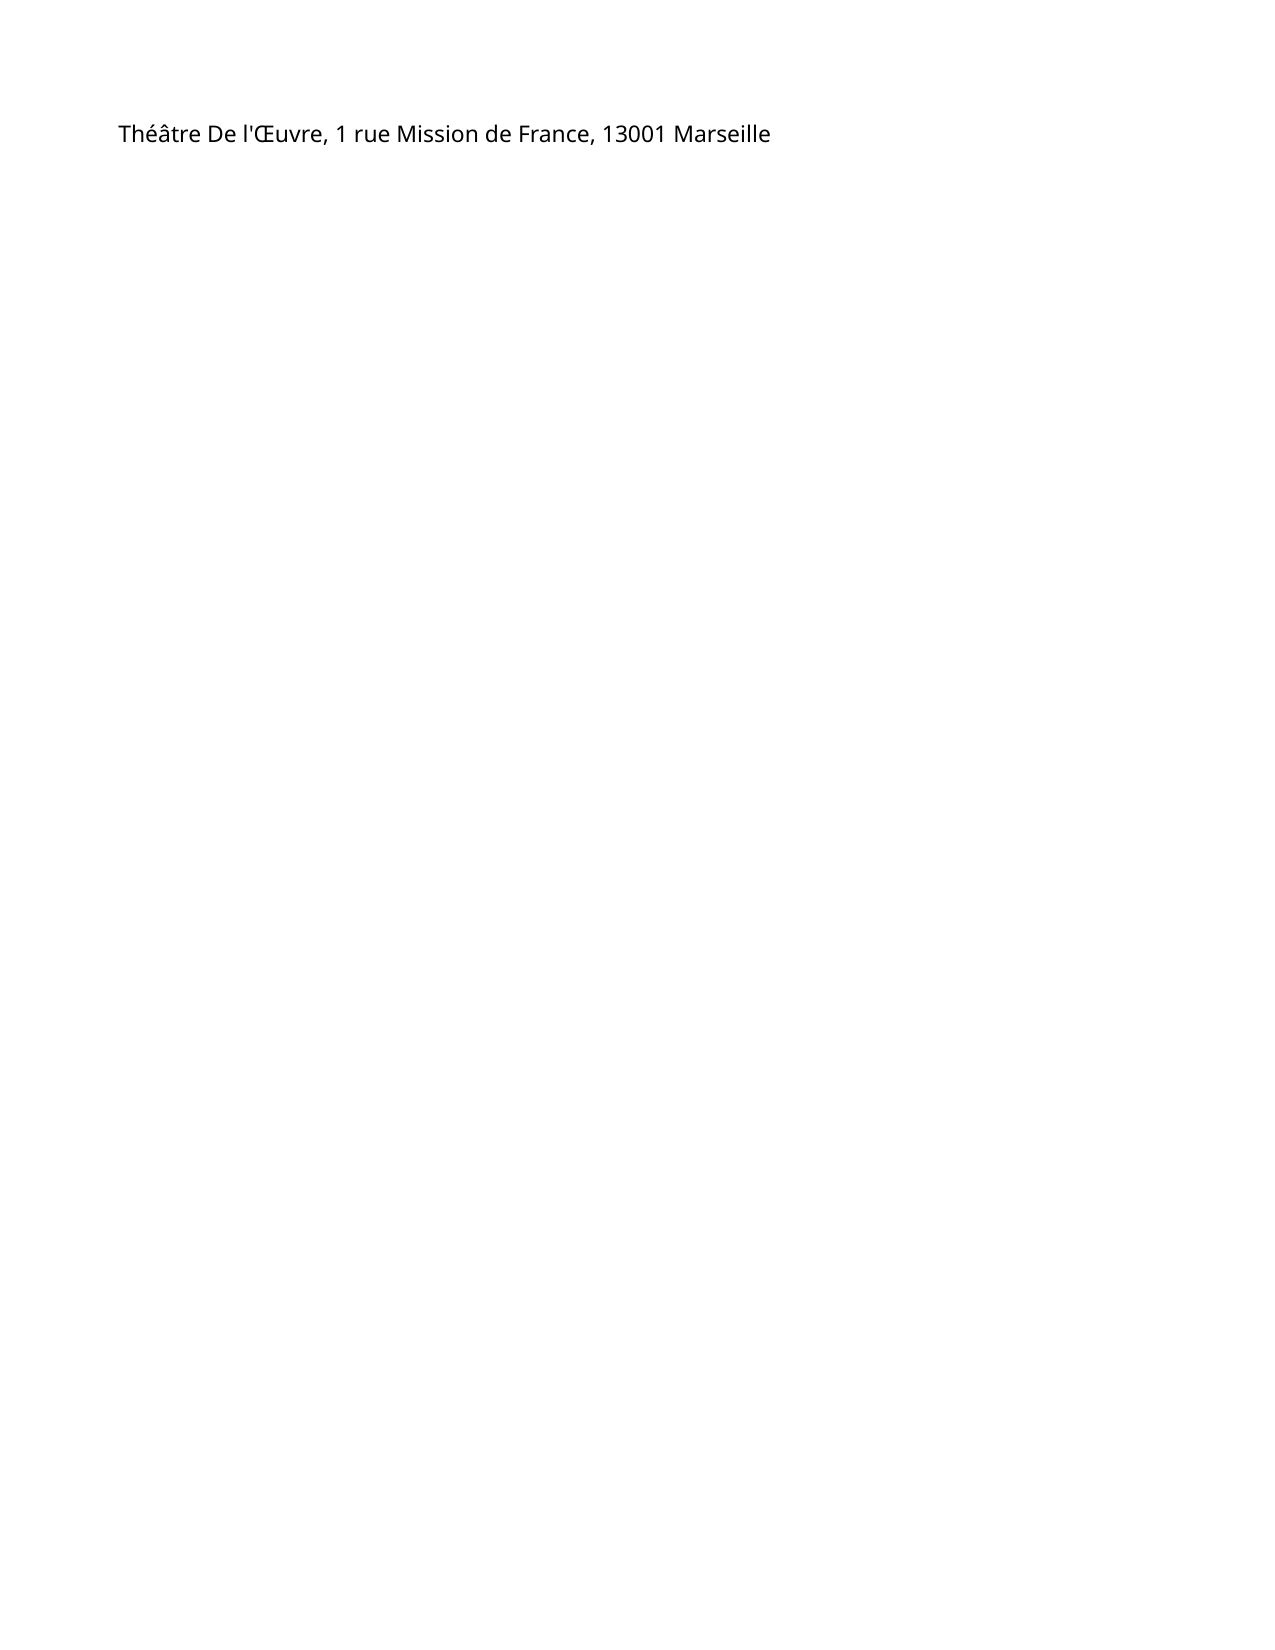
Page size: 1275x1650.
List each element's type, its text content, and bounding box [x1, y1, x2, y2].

text Théâtre De l'Œuvre, 1 rue Mission de France, 13001 Marseille [118, 118, 1157, 149]
